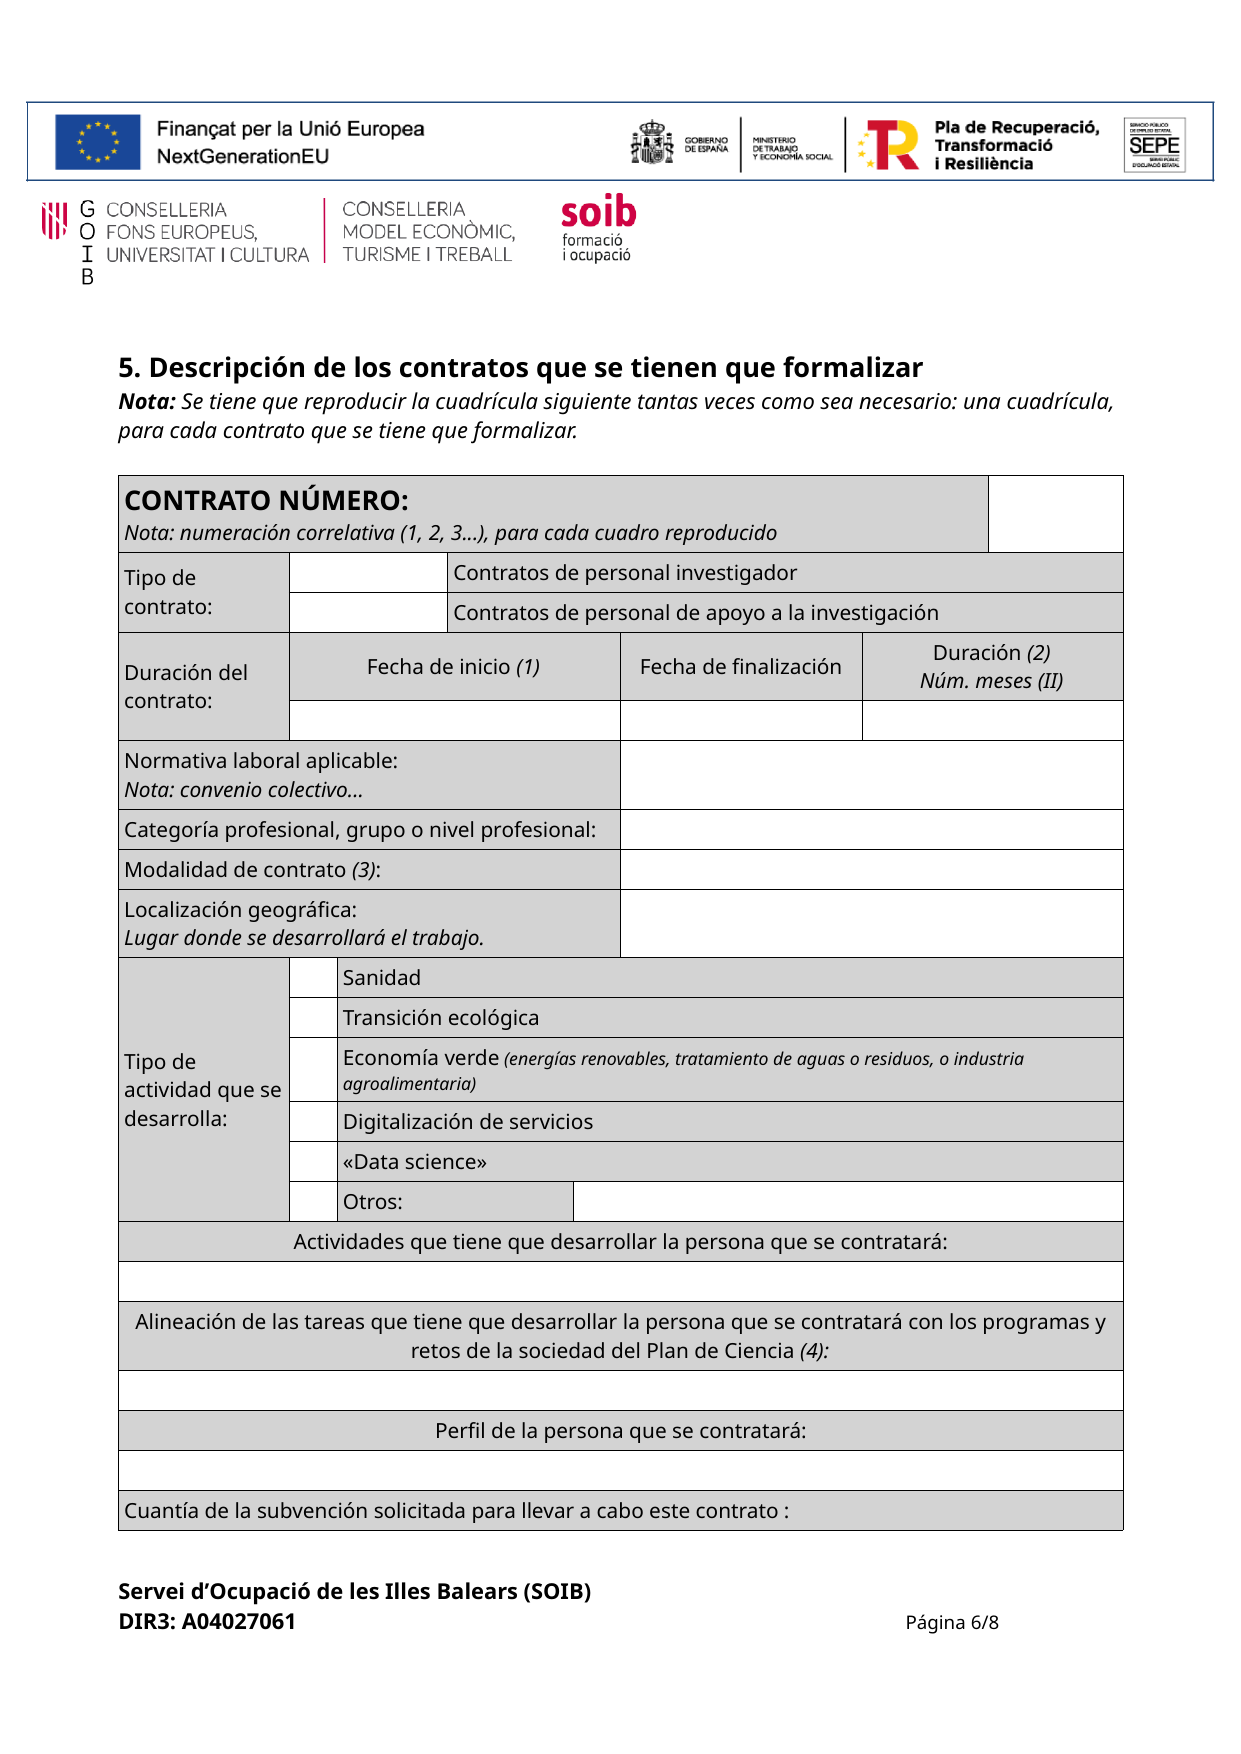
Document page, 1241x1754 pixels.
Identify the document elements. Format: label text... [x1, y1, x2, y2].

table_cell [290, 701, 620, 740]
table_cell [621, 701, 862, 740]
table_cell Otros: [338, 1182, 573, 1221]
table_cell Fecha de finalización [621, 633, 862, 700]
table_cell [863, 701, 1123, 740]
table_cell Perfil de la persona que se contratará: [119, 1411, 1123, 1450]
table_cell [290, 553, 447, 592]
table_cell [621, 890, 1123, 957]
table_cell Actividades que tiene que desarrollar la persona que se contratará: [119, 1222, 1123, 1261]
table_cell Sanidad [338, 958, 1123, 997]
table_cell [290, 998, 337, 1037]
table_cell Modalidad de contrato (3): [119, 850, 620, 889]
table_cell [621, 810, 1123, 849]
table_cell [290, 593, 447, 632]
table_cell Tipo de actividad que se desarrolla: [119, 958, 289, 1221]
table_cell [119, 1262, 1123, 1301]
table_cell [621, 850, 1123, 889]
table_cell [574, 1182, 1123, 1221]
table_cell Digitalización de servicios [338, 1102, 1123, 1141]
table_cell [290, 1038, 337, 1101]
table_cell Fecha de inicio (1) [290, 633, 620, 700]
table_cell [119, 1451, 1123, 1490]
text Nota: Se tiene que reproducir la cuadrícula siguiente tantas veces como sea necesario: una cuadrícula, para cada contrato que se tiene que formalizar. [118, 386, 1122, 445]
table_cell Categoría profesional, grupo o nivel profesional: [119, 810, 620, 849]
table_cell Contratos de personal investigador [448, 553, 1123, 592]
table_cell [290, 1182, 337, 1221]
table_cell Alineación de las tareas que tiene que desarrollar la persona que se contratará con los programas y retos de la sociedad del Plan de Ciencia (4): [119, 1302, 1123, 1370]
table_cell «Data science» [338, 1142, 1123, 1181]
table_header CONTRATO NÚMERO: Nota: numeración correlativa (1, 2, 3...), para cada cuadro reproducido [119, 476, 988, 552]
table_cell [290, 958, 337, 997]
table_cell [290, 1142, 337, 1181]
table_cell Economía verde (energías renovables, tratamiento de aguas o residuos, o industria agroalimentaria) [338, 1038, 1123, 1101]
text 5. Descripción de los contratos que se tienen que formalizar [118, 349, 1122, 386]
picture [12, 78, 1222, 221]
table_cell [119, 1371, 1123, 1410]
table_cell Contratos de personal de apoyo a la investigación [448, 593, 1123, 632]
table_cell Duración (2) Núm. meses (II) [863, 633, 1123, 700]
table_cell Cuantía de la subvención solicitada para llevar a cabo este contrato : [119, 1491, 1123, 1530]
table_header [989, 476, 1123, 552]
table_cell [621, 741, 1123, 809]
table_cell Tipo de contrato: [119, 553, 289, 632]
table_cell Transición ecológica [338, 998, 1123, 1037]
table_cell [290, 1102, 337, 1141]
table_cell Normativa laboral aplicable: Nota: convenio colectivo... [119, 741, 620, 809]
table_cell Duración del contrato: [119, 633, 289, 740]
table_cell Localización geográfica: Lugar donde se desarrollará el trabajo. [119, 890, 620, 957]
